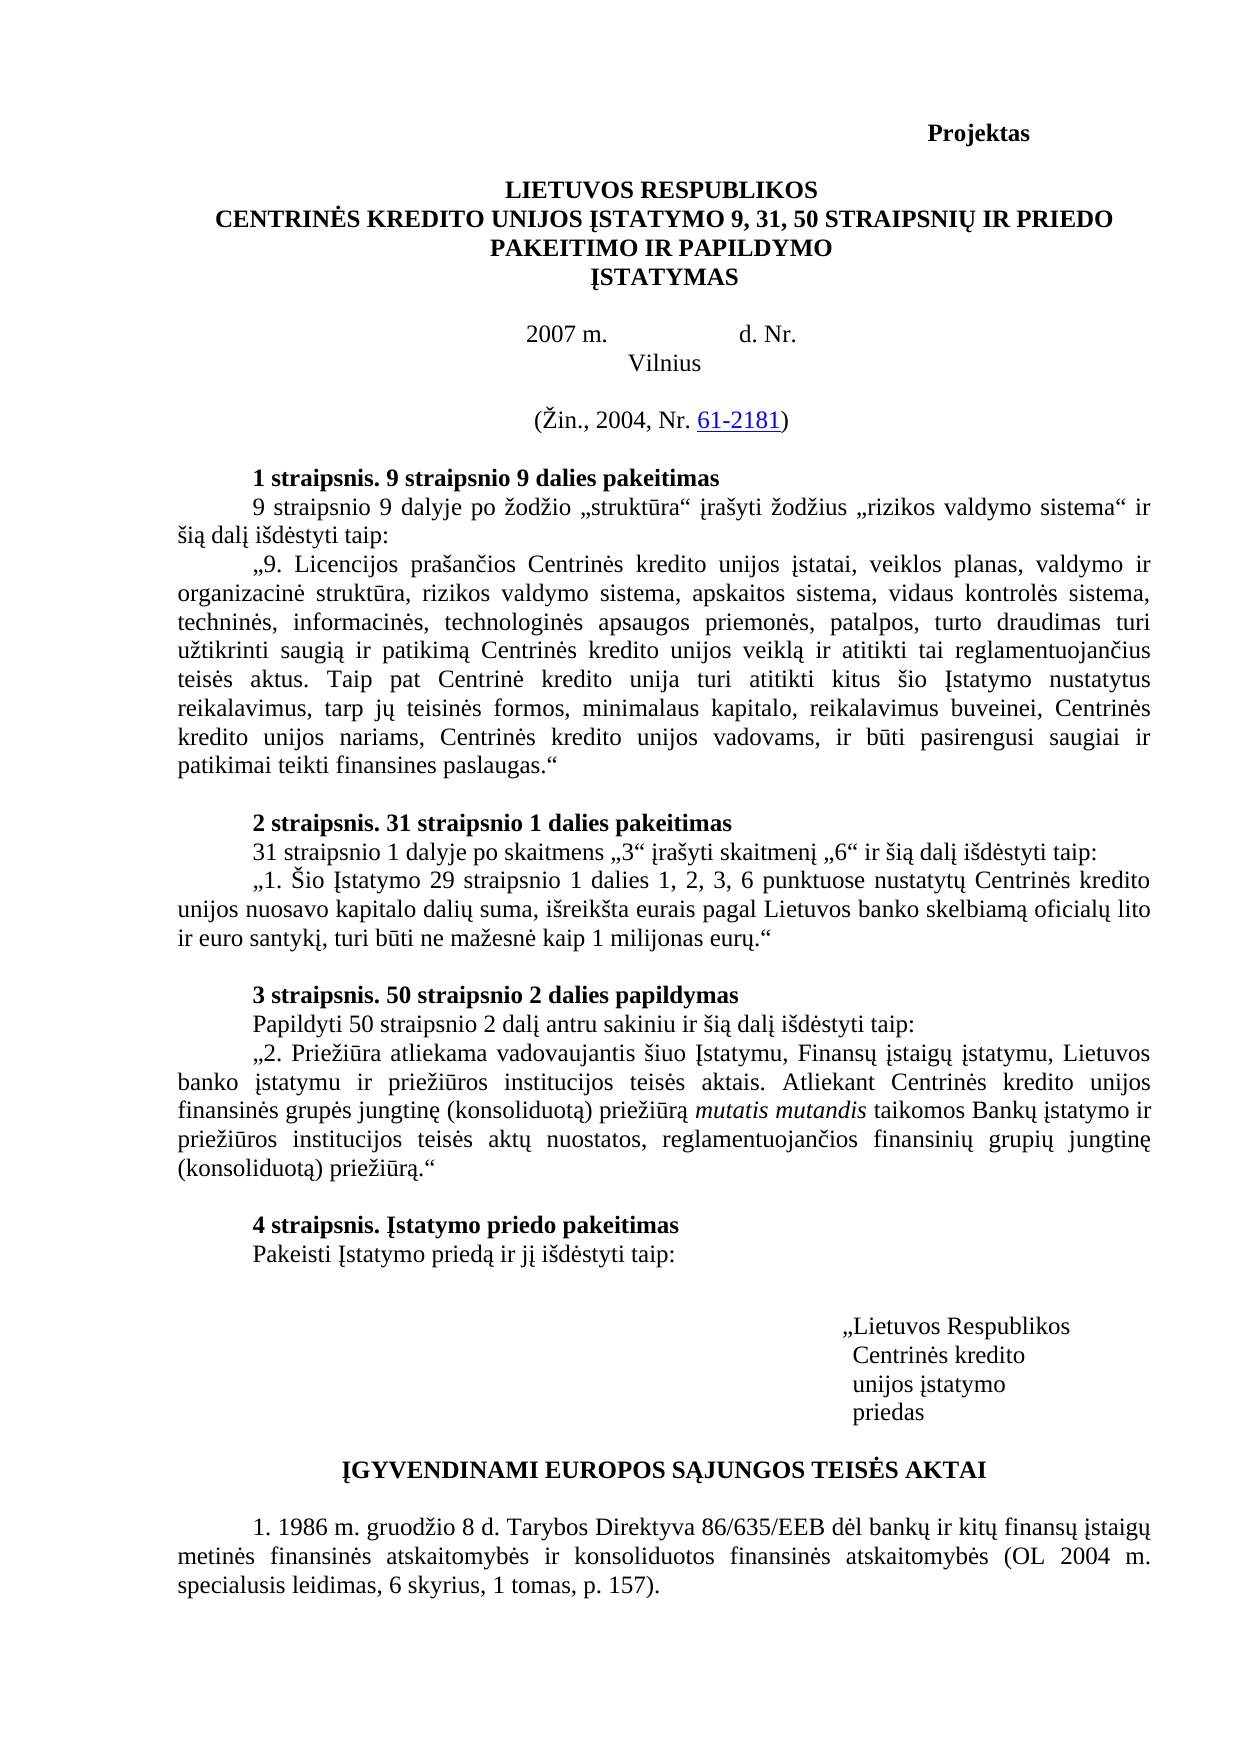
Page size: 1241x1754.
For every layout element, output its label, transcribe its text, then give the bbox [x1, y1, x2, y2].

text Papildyti 50 straipsnio 2 dalį antru sakiniu ir šią dalį išdėstyti taip: [177, 1009, 1152, 1038]
text 1. 1986 m. gruodžio 8 d. Tarybos Direktyva 86/635/EEB dėl bankų ir kitų finansų įstaigų metinės finansinės atskaitomybės ir konsoliduotos finansinės atskaitomybės (OL 2004 m. specialusis leidimas, 6 skyrius, 1 tomas, p. 157). [177, 1512, 1152, 1599]
text 1 straipsnis. 9 straipsnio 9 dalies pakeitimas [177, 463, 1152, 492]
text LIETUVOS RESPUBLIKOS [177, 176, 1152, 204]
text priedas [852, 1397, 1152, 1426]
text (Žin., 2004, Nr. 61-2181) [177, 406, 1152, 434]
text 9 straipsnio 9 dalyje po žodžio „struktūra“ įrašyti žodžius „rizikos valdymo sistema“ ir šią dalį išdėstyti taip: [177, 492, 1152, 549]
text 2007 m. d. Nr. [177, 319, 1152, 348]
text „9. Licencijos prašančios Centrinės kredito unijos įstatai, veiklos planas, valdymo ir organizacinė struktūra, rizikos valdymo sistema, apskaitos sistema, vidaus kontrolės sistema, techninės, informacinės, technologinės apsaugos priemonės, patalpos, turto draudimas turi užtikrinti saugią ir patikimą Centrinės kredito unijos veiklą ir atitikti tai reglamentuojančius teisės aktus. Taip pat Centrinė kredito unija turi atitikti kitus šio Įstatymo nustatytus reikalavimus, tarp jų teisinės formos, minimalaus kapitalo, reikalavimus buveinei, Centrinės kredito unijos nariams, Centrinės kredito unijos vadovams, ir būti pasirengusi saugiai ir patikimai teikti finansines paslaugas.“ [177, 549, 1152, 779]
text 31 straipsnio 1 dalyje po skaitmens „3“ įrašyti skaitmenį „6“ ir šią dalį išdėstyti taip: [177, 837, 1152, 866]
text 4 straipsnis. Įstatymo priedo pakeitimas [177, 1211, 1152, 1239]
text „2. Priežiūra atliekama vadovaujantis šiuo Įstatymu, Finansų įstaigų įstatymu, Lietuvos banko įstatymu ir priežiūros institucijos teisės aktais. Atliekant Centrinės kredito unijos finansinės grupės jungtinę (konsoliduotą) priežiūrą mutatis mutandis taikomos Bankų įstatymo ir priežiūros institucijos teisės aktų nuostatos, reglamentuojančios finansinių grupių jungtinę (konsoliduotą) priežiūrą.“ [177, 1038, 1152, 1182]
text ĮSTATYMAS [177, 262, 1152, 291]
text „Lietuvos Respublikos [777, 1311, 1152, 1340]
text Centrinės kredito [852, 1340, 1152, 1369]
text „1. Šio Įstatymo 29 straipsnio 1 dalies 1, 2, 3, 6 punktuose nustatytų Centrinės kredito unijos nuosavo kapitalo dalių suma, išreikšta eurais pagal Lietuvos banko skelbiamą oficialų lito ir euro santykį, turi būti ne mažesnė kaip 1 milijonas eurų.“ [177, 866, 1152, 952]
text 3 straipsnis. 50 straipsnio 2 dalies papildymas [177, 981, 1152, 1009]
text Vilnius [177, 348, 1152, 377]
text CENTRINĖS KREDITO UNIJOS ĮSTATYMO 9, 31, 50 STRAIPSNIŲ IR PRIEDO PAKEITIMO IR PAPILDYMO [177, 204, 1152, 262]
text ĮGYVENDINAMI EUROPOS SĄJUNGOS TEISĖS AKTAI [177, 1455, 1152, 1484]
text Pakeisti Įstatymo priedą ir jį išdėstyti taip: [177, 1239, 1152, 1268]
text unijos įstatymo [852, 1369, 1152, 1397]
text Projektas [252, 118, 1152, 147]
text 2 straipsnis. 31 straipsnio 1 dalies pakeitimas [177, 808, 1152, 837]
